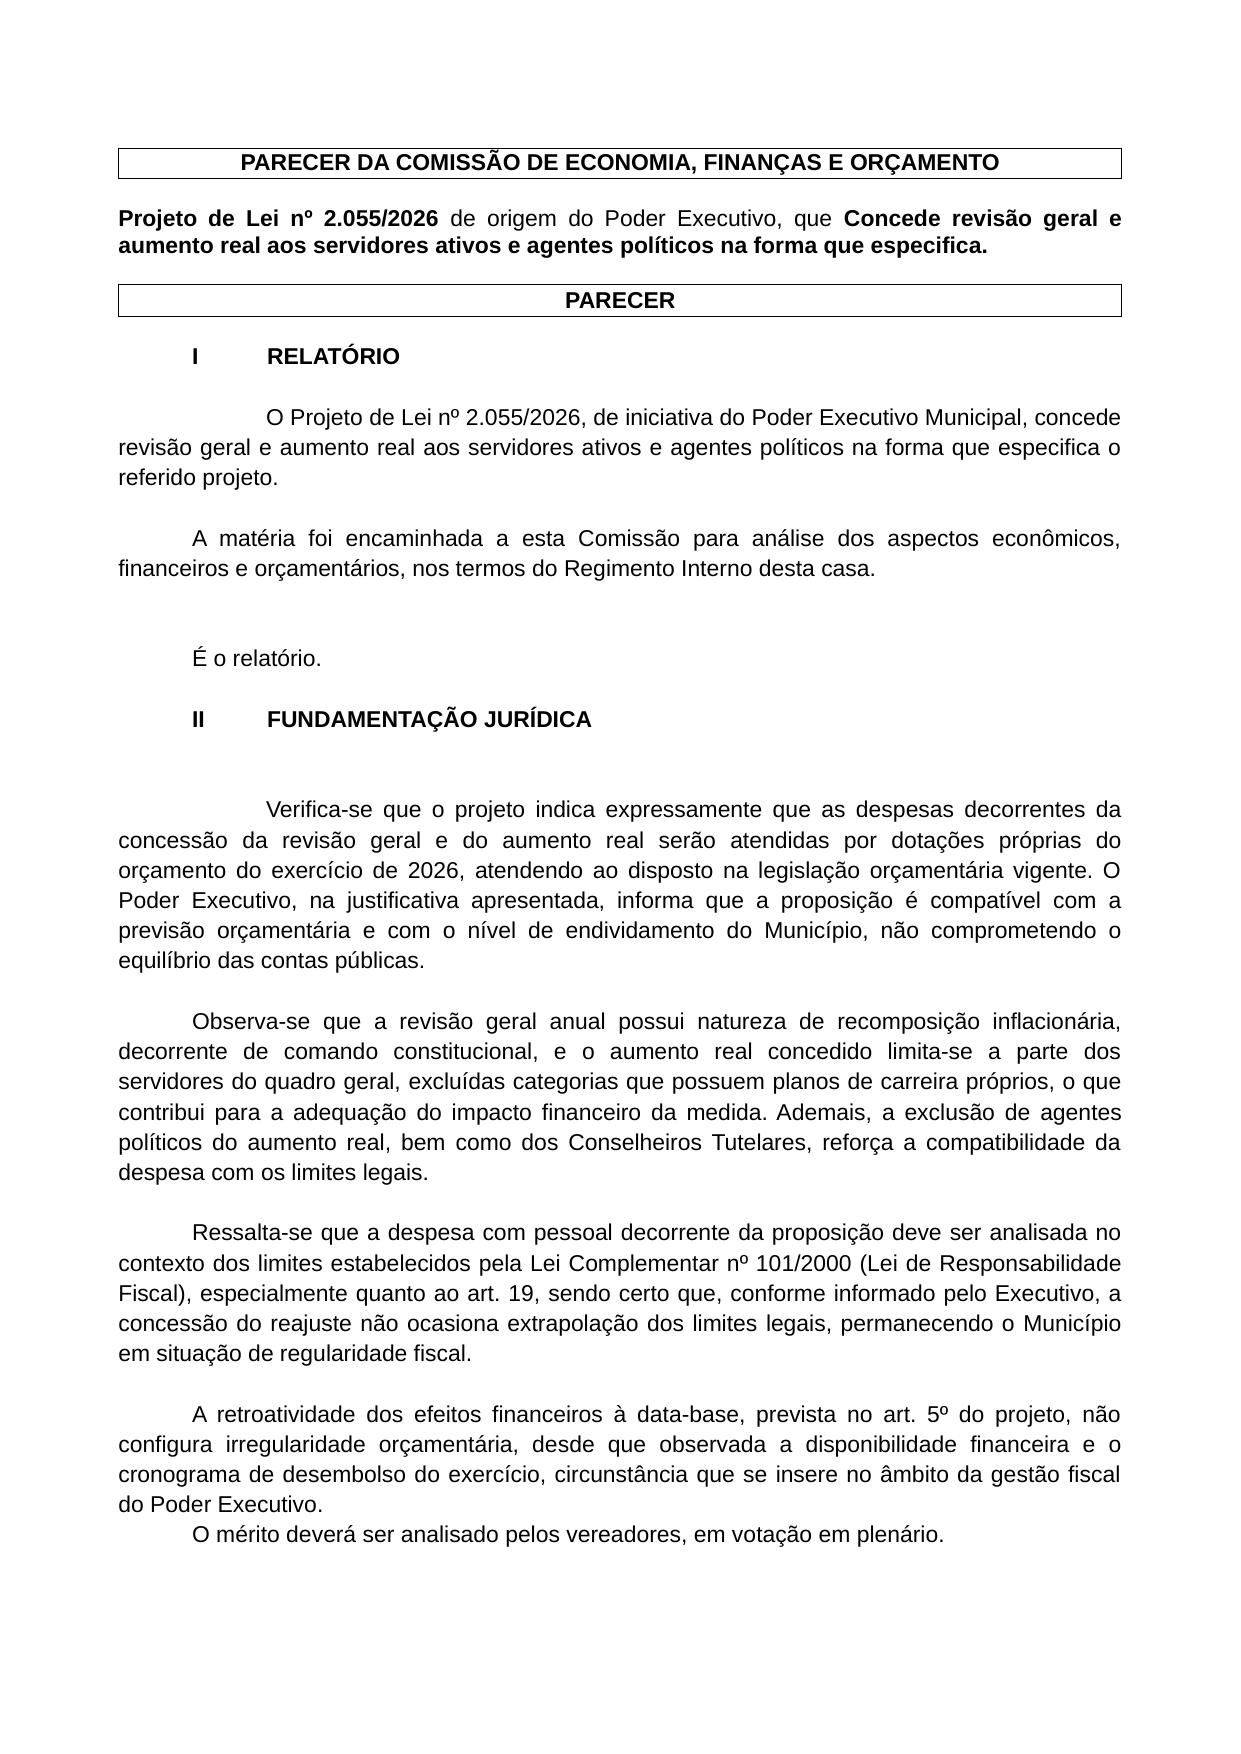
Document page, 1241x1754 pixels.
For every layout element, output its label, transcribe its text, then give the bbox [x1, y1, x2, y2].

text Projeto de Lei nº 2.055/2026 de origem do Poder Executivo, que Concede revisão geral e aumento real aos servidores ativos e agentes políticos na forma que especifica. [118, 205, 1122, 258]
text Observa-se que a revisão geral anual possui natureza de recomposição inflacionária, decorrente de comando constitucional, e o aumento real concedido limita-se a parte dos servidores do quadro geral, excluídas categorias que possuem planos de carreira próprios, o que contribui para a adequação do impacto financeiro da medida. Ademais, a exclusão de agentes políticos do aumento real, bem como dos Conselheiros Tutelares, reforça a compatibilidade da despesa com os limites legais. [118, 1008, 1122, 1185]
text O Projeto de Lei nº 2.055/2026, de iniciativa do Poder Executivo Municipal, concede revisão geral e aumento real aos servidores ativos e agentes políticos na forma que especifica o referido projeto. [118, 404, 1122, 490]
text Ressalta-se que a despesa com pessoal decorrente da proposição deve ser analisada no contexto dos limites estabelecidos pela Lei Complementar nº 101/2000 (Lei de Responsabilidade Fiscal), especialmente quanto ao art. 19, sendo certo que, conforme informado pelo Executivo, a concessão do reajuste não ocasiona extrapolação dos limites legais, permanecendo o Município em situação de regularidade fiscal. [118, 1219, 1122, 1366]
list FUNDAMENTAÇÃO JURÍDICA [192, 706, 1122, 732]
text A matéria foi encaminhada a esta Comissão para análise dos aspectos econômicos, financeiros e orçamentários, nos termos do Regimento Interno desta casa. [118, 524, 1122, 581]
text PARECER [119, 285, 1121, 316]
text O mérito deverá ser analisado pelos vereadores, em votação em plenário. [118, 1521, 1122, 1548]
list RELATÓRIO [192, 343, 1122, 369]
text Verifica-se que o projeto indica expressamente que as despesas decorrentes da concessão da revisão geral e do aumento real serão atendidas por dotações próprias do orçamento do exercício de 2026, atendendo ao disposto na legislação orçamentária vigente. O Poder Executivo, na justificativa apresentada, informa que a proposição é compatível com a previsão orçamentária e com o nível de endividamento do Município, não comprometendo o equilíbrio das contas públicas. [118, 796, 1122, 974]
text A retroatividade dos efeitos financeiros à data-base, prevista no art. 5º do projeto, não configura irregularidade orçamentária, desde que observada a disponibilidade financeira e o cronograma de desembolso do exercício, circunstância que se insere no âmbito da gestão fiscal do Poder Executivo. [118, 1401, 1122, 1517]
text É o relatório. [118, 645, 1122, 672]
text PARECER DA COMISSÃO DE ECONOMIA, FINANÇAS E ORÇAMENTO [119, 149, 1121, 178]
